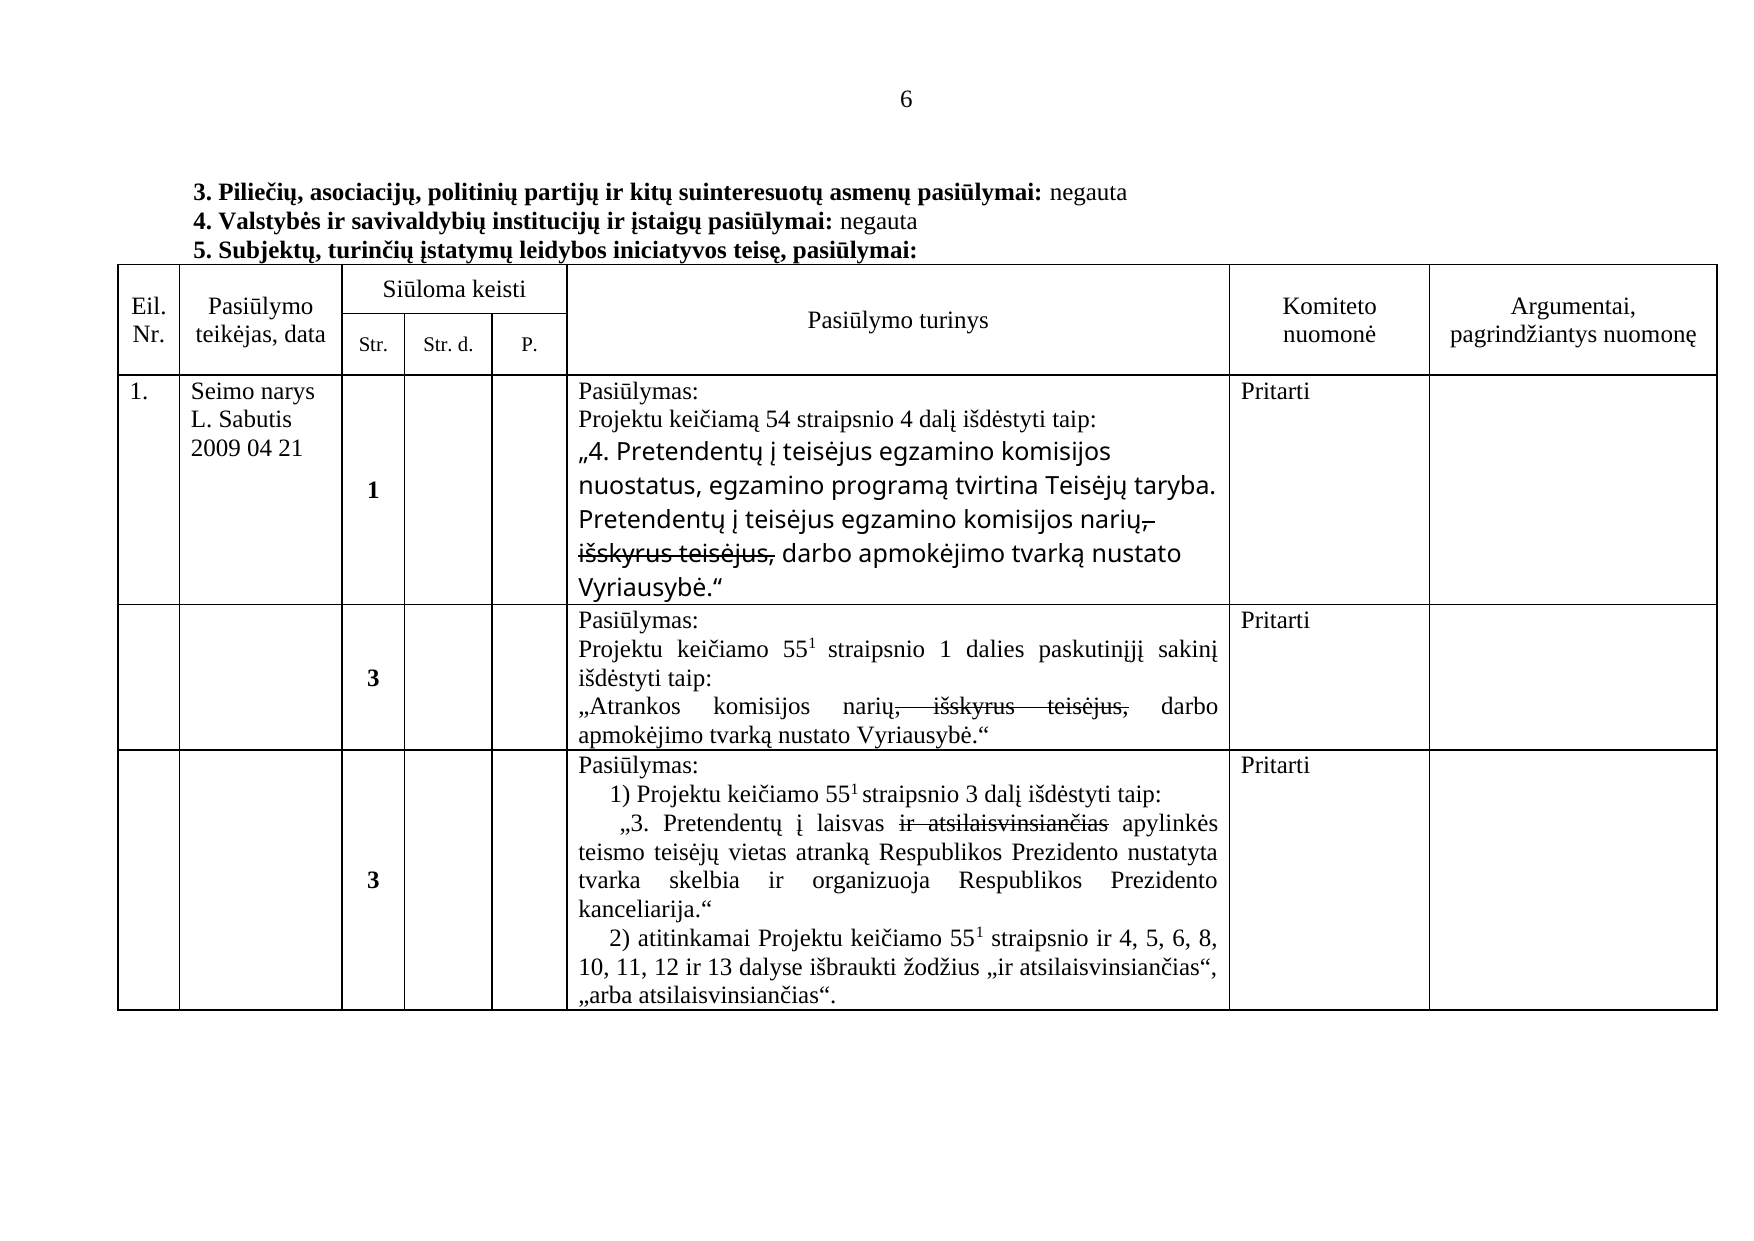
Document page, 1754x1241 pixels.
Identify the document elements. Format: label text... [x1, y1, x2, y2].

table_cell 3 [343, 751, 404, 1009]
table_cell [493, 376, 566, 604]
table_cell [119, 605, 179, 749]
text 5. Subjektų, turinčių įstatymų leidybos iniciatyvos teisę, pasiūlymai: [118, 235, 1694, 263]
table_cell [405, 605, 491, 749]
table_cell [1430, 605, 1716, 749]
text 3. Piliečių, asociacijų, politinių partijų ir kitų suinteresuotų asmenų pasiūlymai: negauta [118, 177, 1694, 206]
text 4. Valstybės ir savivaldybių institucijų ir įstaigų pasiūlymai: negauta [118, 206, 1694, 235]
table_cell Pasiūlymas: Projektu keičiamo 551 straipsnio 1 dalies paskutinįjį sakinį išdėstyti taip: „Atrankos komisijos narių, išskyrus teisėjus, darbo apmokėjimo tvarką nustato Vyriausybė.“ [568, 605, 1229, 749]
table_cell [405, 376, 491, 604]
table_cell Seimo narys L. Sabutis 2009 04 21 [180, 376, 341, 604]
table_cell 1 [343, 376, 404, 604]
table_header Siūloma keisti [343, 265, 566, 313]
table_cell [1430, 376, 1716, 604]
table_cell [180, 605, 341, 749]
table_cell Pritarti [1230, 376, 1429, 604]
table_cell [493, 751, 566, 1009]
table_cell [1430, 751, 1716, 1009]
table_cell Str. [343, 314, 404, 374]
table_header Argumentai, pagrindžiantys nuomonę [1430, 265, 1716, 374]
table_cell 1. [119, 376, 179, 604]
table_cell Pritarti [1230, 751, 1429, 1009]
table_cell [493, 605, 566, 749]
table_cell [119, 751, 179, 1009]
table_cell Pasiūlymas: Projektu keičiamą 54 straipsnio 4 dalį išdėstyti taip: „4. Pretendentų į teisėjus egzamino komisijos nuostatus, egzamino programą tvirtina Teisėjų taryba. Pretendentų į teisėjus egzamino komisijos narių, išskyrus teisėjus, darbo apmokėjimo tvarką nustato Vyriausybė.“ [568, 376, 1229, 604]
table_cell P. [493, 314, 566, 374]
table_header Pasiūlymo teikėjas, data [180, 265, 341, 374]
table_cell [405, 751, 491, 1009]
table_cell [180, 751, 341, 1009]
table_header Komiteto nuomonė [1230, 265, 1429, 374]
table_header Eil. Nr. [119, 265, 179, 374]
table_cell Pritarti [1230, 605, 1429, 749]
table_cell Str. d. [405, 314, 491, 374]
table_cell 3 [343, 605, 404, 749]
table_header Pasiūlymo turinys [568, 265, 1229, 374]
table_cell Pasiūlymas: 1) Projektu keičiamo 551 straipsnio 3 dalį išdėstyti taip: „3. Pretendentų į laisvas ir atsilaisvinsiančias apylinkės teismo teisėjų vietas atranką Respublikos Prezidento nustatyta tvarka skelbia ir organizuoja Respublikos Prezidento kanceliarija.“ 2) atitinkamai Projektu keičiamo 551 straipsnio ir 4, 5, 6, 8, 10, 11, 12 ir 13 dalyse išbraukti žodžius „ir atsilaisvinsiančias“, „arba atsilaisvinsiančias“. [568, 751, 1229, 1009]
